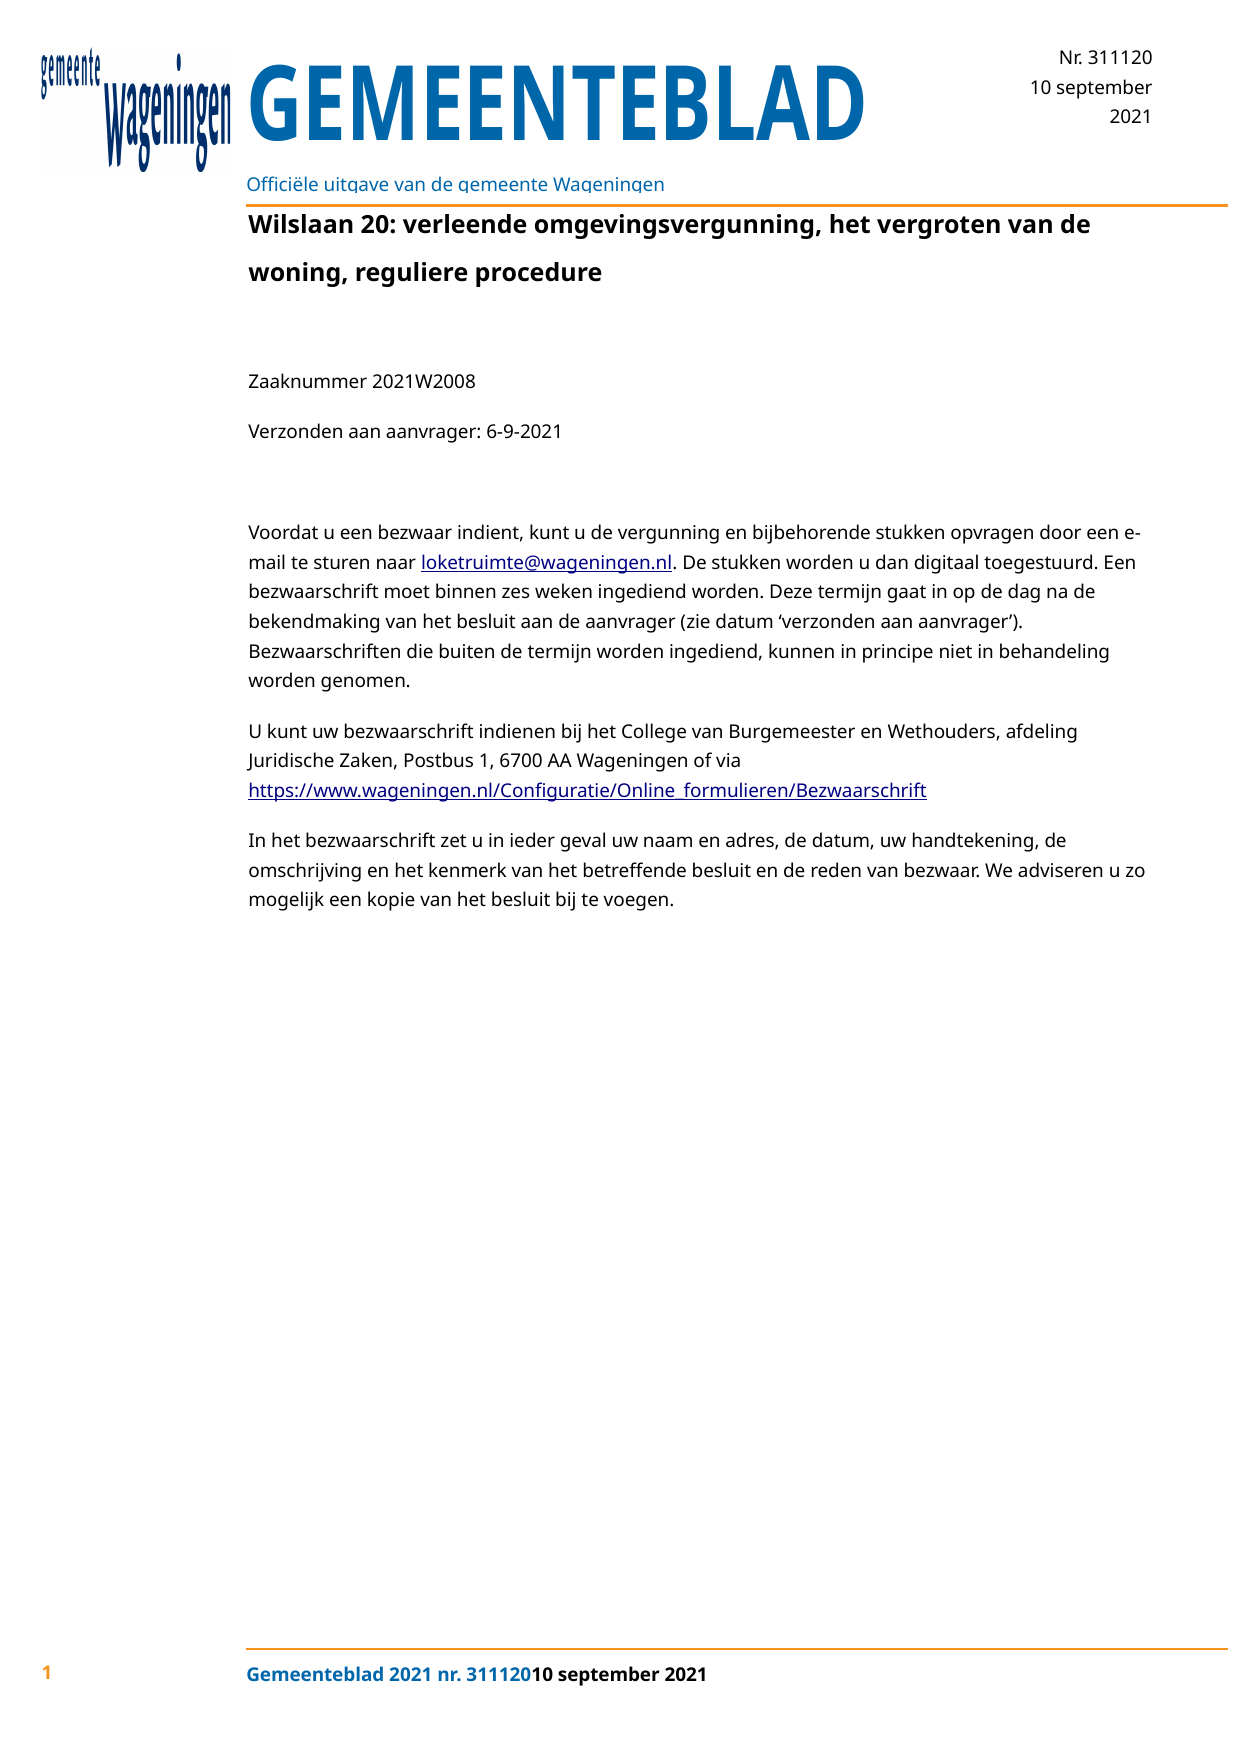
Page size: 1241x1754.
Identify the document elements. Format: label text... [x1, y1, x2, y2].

text Voordat u een bezwaar indient, kunt u de vergunning en bijbehorende stukken opvragen door een e-mail te sturen naar loketruimte@wageningen.nl. De stukken worden u dan digitaal toegestuurd. Een bezwaarschrift moet binnen zes weken ingediend worden. Deze termijn gaat in op de dag na de bekendmaking van het besluit aan de aanvrager (zie datum ‘verzonden aan aanvrager’). Bezwaarschriften die buiten de termijn worden ingediend, kunnen in principe niet in behandeling worden genomen. [248, 519, 1152, 693]
text Wilslaan 20: verleende omgevingsvergunning, het vergroten van de woning, reguliere procedure [248, 207, 1152, 288]
text In het bezwaarschrift zet u in ieder geval uw naam en adres, de datum, uw handtekening, de omschrijving en het kenmerk van het betreffende besluit en de reden van bezwaar. We adviseren u zo mogelijk een kopie van het besluit bij te voegen. [248, 827, 1152, 912]
text Verzonden aan aanvrager: 6-9-2021 [248, 419, 1152, 444]
text Zaaknummer 2021W2008 [248, 368, 1152, 394]
text U kunt uw bezwaarschrift indienen bij het College van Burgemeester en Wethouders, afdeling Juridische Zaken, Postbus 1, 6700 AA Wageningen of via https://www.wageningen.nl/Configuratie/Online_formulieren/Bezwaarschrift [248, 718, 1152, 803]
picture [41, 47, 231, 172]
